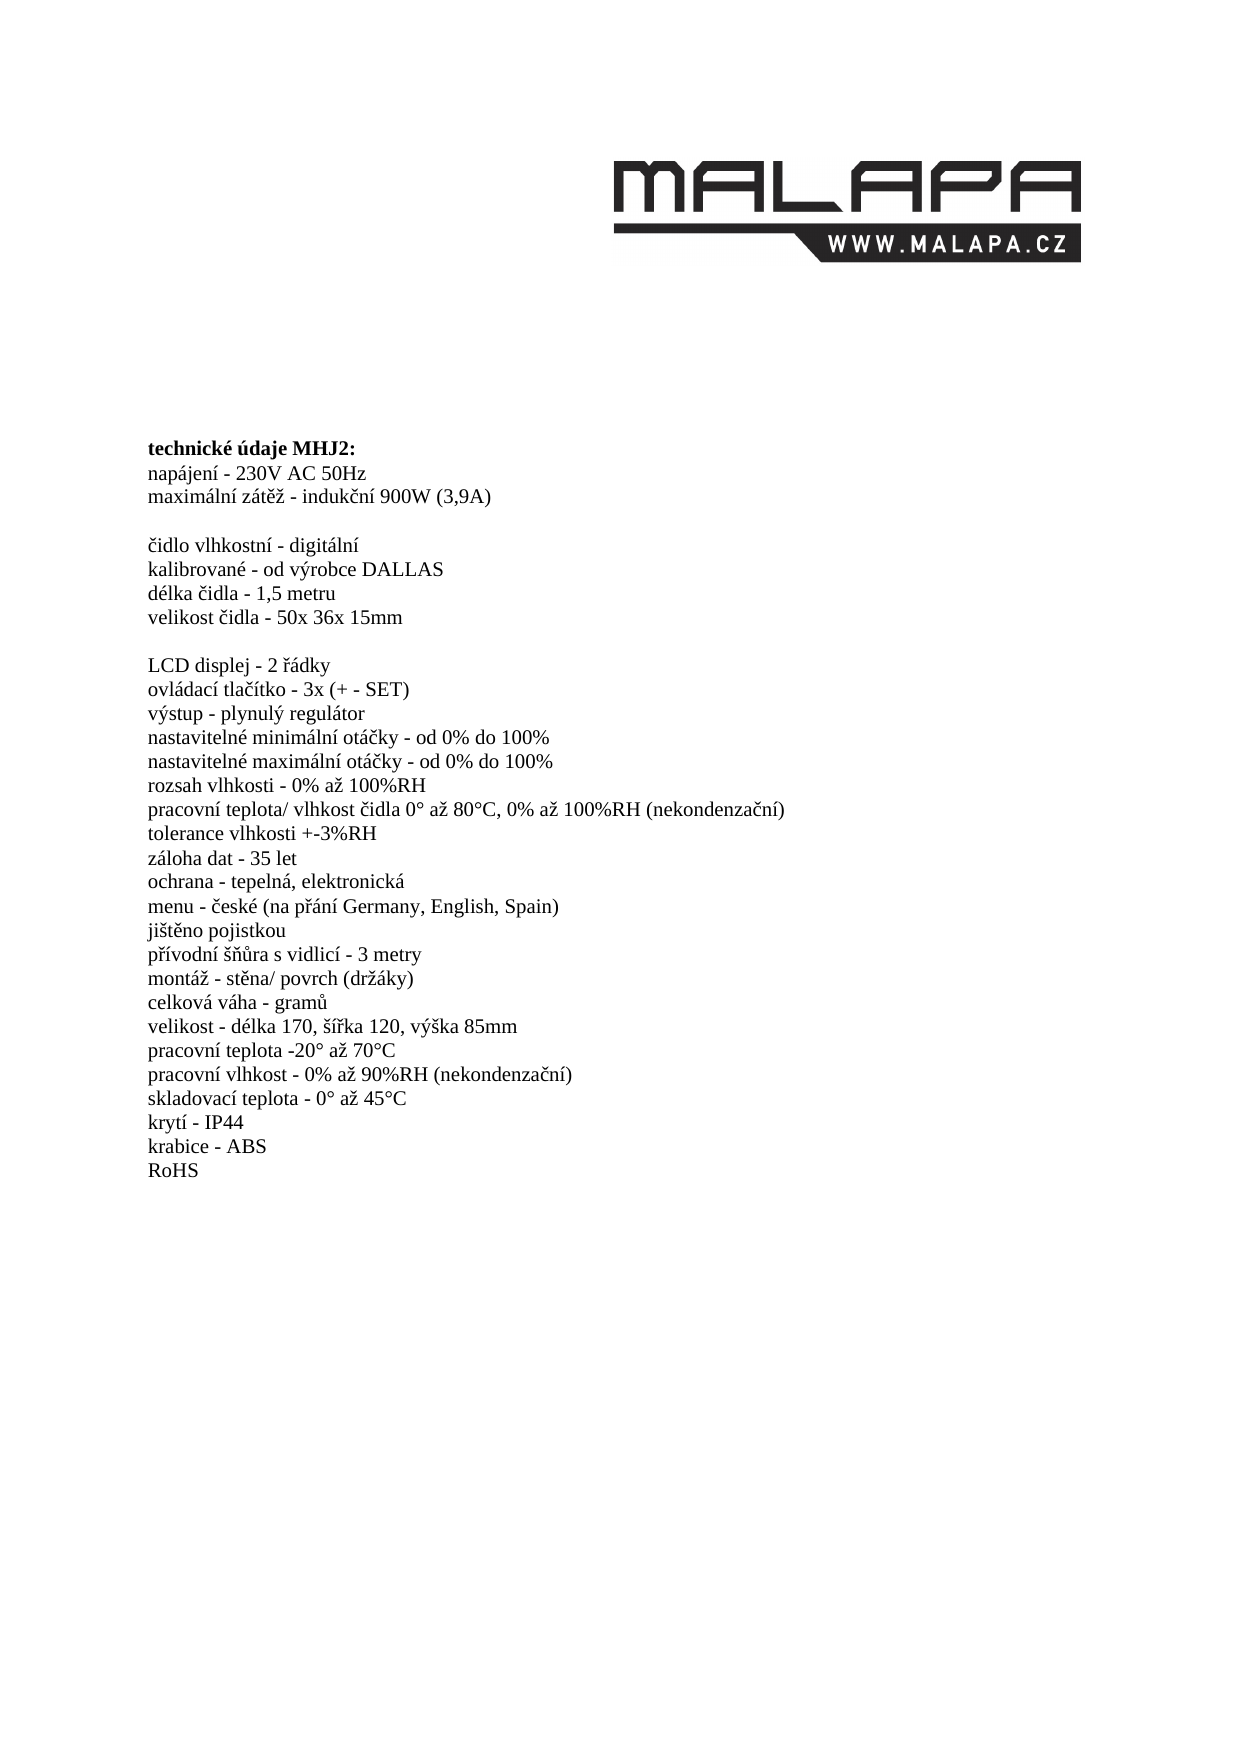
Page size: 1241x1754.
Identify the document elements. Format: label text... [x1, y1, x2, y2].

text technické údaje MHJ2: napájení - 230V AC 50Hz maximální zátěž - indukční 900W (3,9A) čidlo vlhkostní - digitální kalibrované - od výrobce DALLAS délka čidla - 1,5 metru velikost čidla - 50x 36x 15mm LCD displej - 2 řádky ovládací tlačítko - 3x (+ - SET) výstup - plynulý regulátor nastavitelné minimální otáčky - od 0% do 100% nastavitelné maximální otáčky - od 0% do 100% rozsah vlhkosti - 0% až 100%RH pracovní teplota/ vlhkost čidla 0° až 80°C, 0% až 100%RH (nekondenzační) tolerance vlhkosti +-3%RH záloha dat - 35 let ochrana - tepelná, elektronická menu - české (na přání Germany, English, Spain) jištěno pojistkou přívodní šňůra s vidlicí - 3 metry montáž - stěna/ povrch (držáky) celková váha - gramů velikost - délka 170, šířka 120, výška 85mm pracovní teplota -20° až 70°C pracovní vlhkost - 0% až 90%RH (nekondenzační) skladovací teplota - 0° až 45°C krytí - IP44 krabice - ABS RoHS [148, 436, 1093, 1182]
picture [611, 157, 1085, 266]
